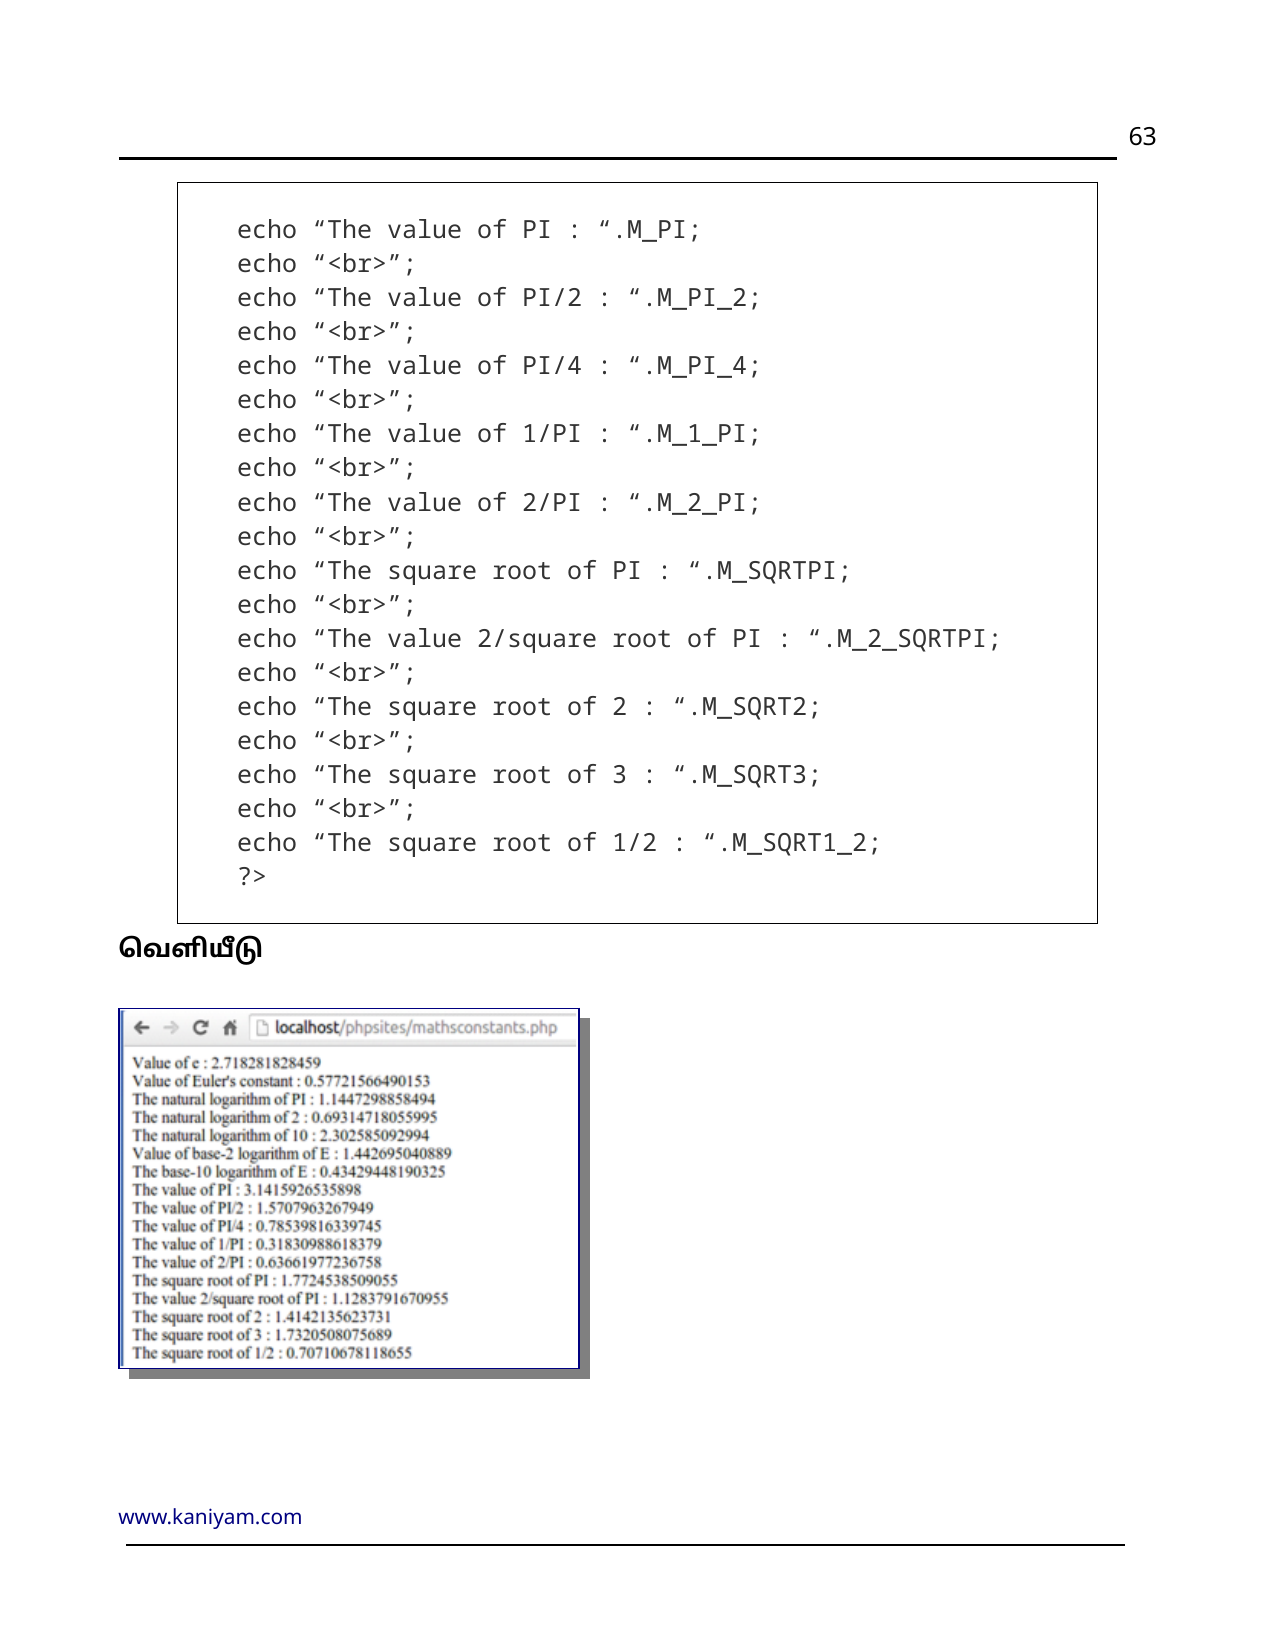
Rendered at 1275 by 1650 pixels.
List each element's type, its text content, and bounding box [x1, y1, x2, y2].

text echo “The value of PI : “.M_PI; echo “<br>”; echo “The value of PI/2 : “.M_PI_2; echo “<br>”; echo “The value of PI/4 : “.M_PI_4; echo “<br>”; echo “The value of 1/PI : “.M_1_PI; echo “<br>”; echo “The value of 2/PI : “.M_2_PI; echo “<br>”; echo “The square root of PI : “.M_SQRTPI; echo “<br>”; echo “The value 2/square root of PI : “.M_2_SQRTPI; echo “<br>”; echo “The square root of 2 : “.M_SQRT2; echo “<br>”; echo “The square root of 3 : “.M_SQRT3; echo “<br>”; echo “The square root of 1/2 : “.M_SQRT1_2; ?> [178, 183, 1097, 923]
text வெளியீடு [118, 935, 1157, 966]
picture [120, 1009, 578, 1368]
